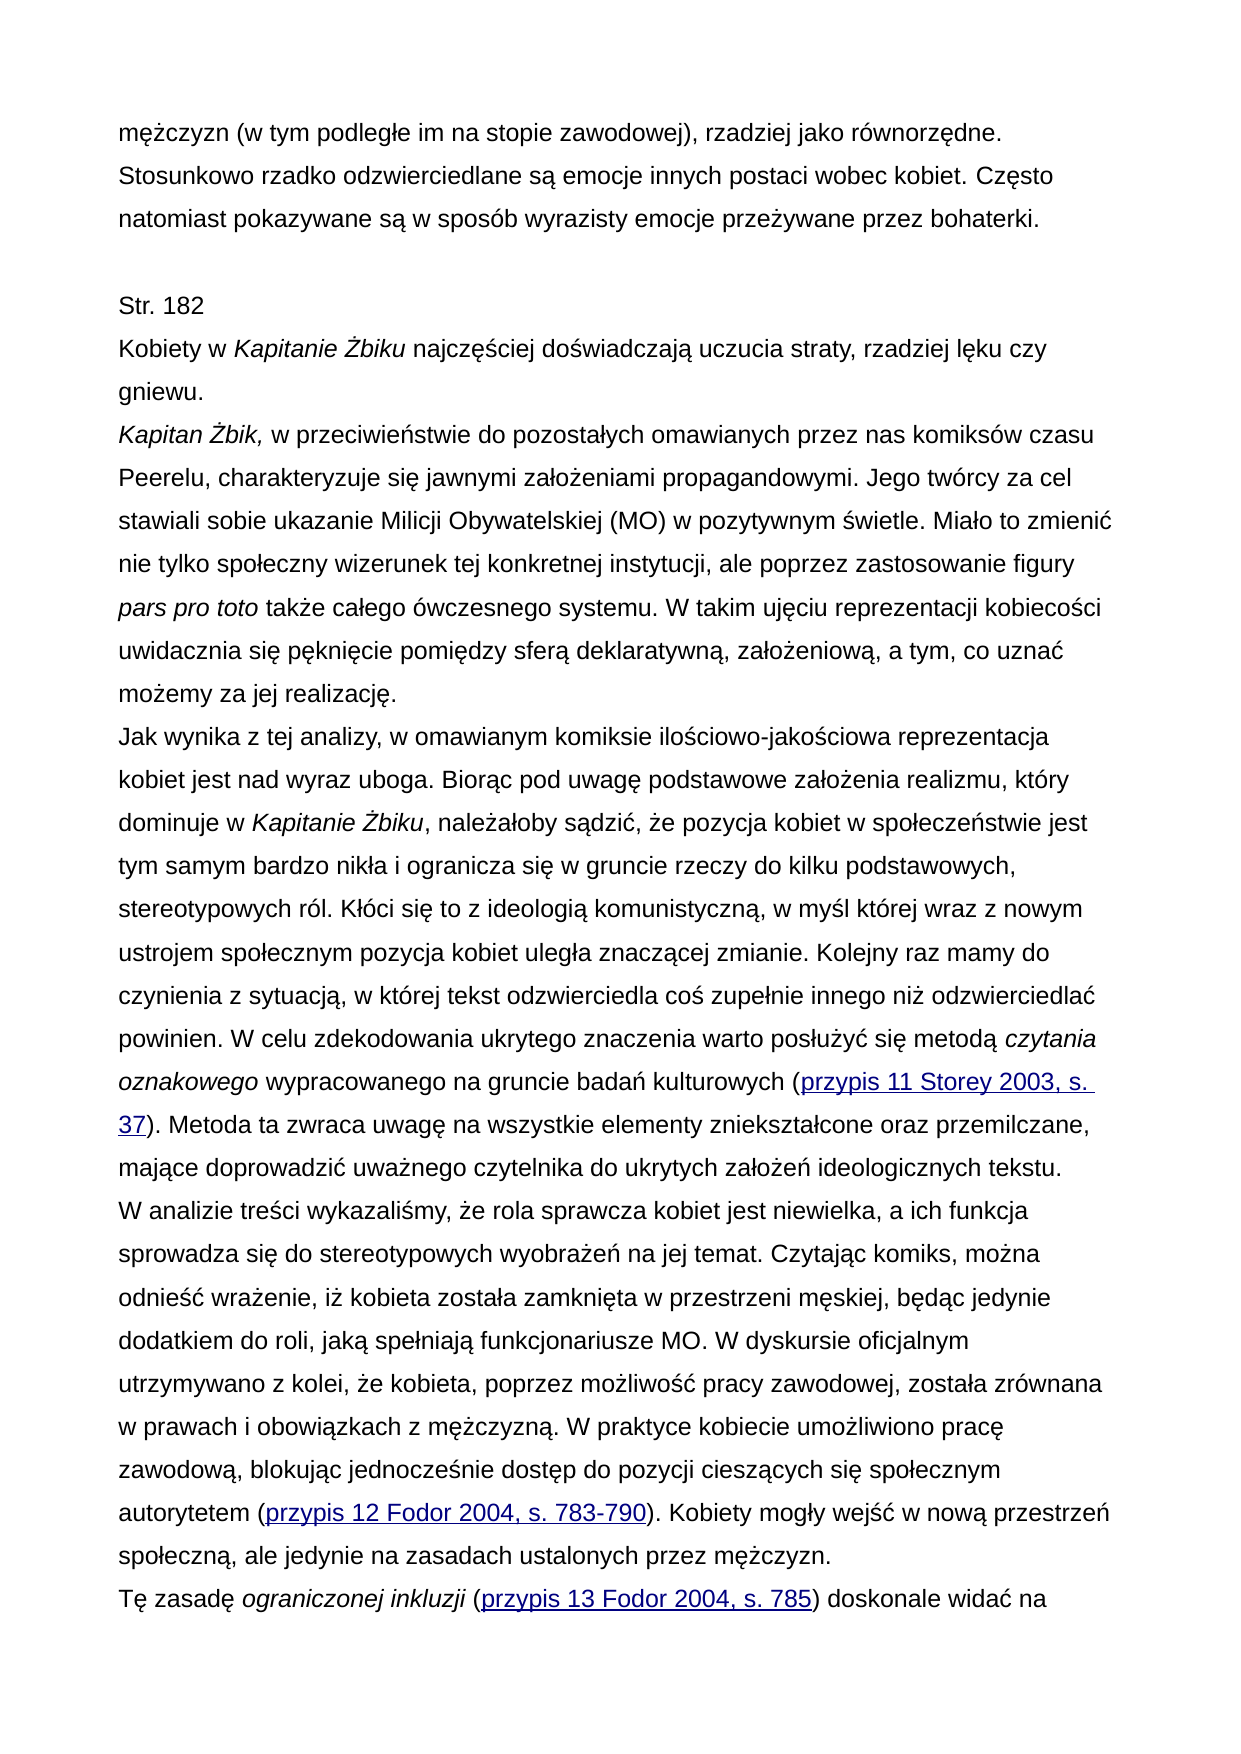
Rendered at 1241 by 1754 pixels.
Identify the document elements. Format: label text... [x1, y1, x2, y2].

text Tę zasadę ograniczonej inkluzji (przypis 13 Fodor 2004, s. 785) doskonale widać na [118, 1584, 1122, 1613]
text W analizie treści wykazaliśmy, że rola sprawcza kobiet jest niewielka, a ich funkcja sprowadza się do stereotypowych wyobrażeń na jej temat. Czytając komiks, można odnieść wrażenie, iż kobieta została zamknięta w przestrzeni męskiej, będąc jedynie dodatkiem do roli, jaką spełniają funkcjonariusze MO. W dyskursie oficjalnym utrzymywano z kolei, że kobieta, poprzez możliwość pracy zawodowej, została zrównana w prawach i obowiązkach z mężczyzną. W praktyce kobiecie umożliwiono pracę zawodową, blokując jednocześnie dostęp do pozycji cieszących się społecznym autorytetem (przypis 12 Fodor 2004, s. 783-790). Kobiety mogły wejść w nową przestrzeń społeczną, ale jedynie na zasadach ustalonych przez mężczyzn. [118, 1196, 1122, 1570]
text Jak wynika z tej analizy, w omawianym komiksie ilościowo-jakościowa reprezentacja kobiet jest nad wyraz uboga. Biorąc pod uwagę podstawowe założenia realizmu, który dominuje w Kapitanie Żbiku, należałoby sądzić, że pozycja kobiet w społeczeństwie jest tym samym bardzo nikła i ogranicza się w gruncie rzeczy do kilku podstawowych, stereotypowych ról. Kłóci się to z ideologią komunistyczną, w myśl której wraz z nowym ustrojem społecznym pozycja kobiet uległa znaczącej zmianie. Kolejny raz mamy do czynienia z sytuacją, w której tekst odzwierciedla coś zupełnie innego niż odzwierciedlać powinien. W celu zdekodowania ukrytego znaczenia warto posłużyć się metodą czytania oznakowego wypracowanego na gruncie badań kulturowych (przypis 11 Storey 2003, s. 37). Metoda ta zwraca uwagę na wszystkie elementy zniekształcone oraz przemilczane, mające doprowadzić uważnego czytelnika do ukrytych założeń ideologicznych tekstu. [118, 722, 1122, 1182]
text Kobiety w Kapitanie Żbiku najczęściej doświadczają uczucia straty, rzadziej lęku czy gniewu. [118, 334, 1122, 406]
text Stosunkowo rzadko odzwierciedlane są emocje innych postaci wobec kobiet. Często natomiast pokazywane są w sposób wyrazisty emocje przeżywane przez bohaterki. [118, 161, 1122, 233]
text Str. 182 [118, 291, 1122, 319]
text mężczyzn (w tym podległe im na stopie zawodowej), rzadziej jako równorzędne. [118, 118, 1122, 147]
text Kapitan Żbik, w przeciwieństwie do pozostałych omawianych przez nas komiksów czasu Peerelu, charakteryzuje się jawnymi założeniami propagandowymi. Jego twórcy za cel stawiali sobie ukazanie Milicji Obywatelskiej (MO) w pozytywnym świetle. Miało to zmienić nie tylko społeczny wizerunek tej konkretnej instytucji, ale poprzez zastosowanie figury pars pro toto także całego ówczesnego systemu. W takim ujęciu reprezentacji kobiecości uwidacznia się pęknięcie pomiędzy sferą deklaratywną, założeniową, a tym, co uznać możemy za jej realizację. [118, 420, 1122, 707]
